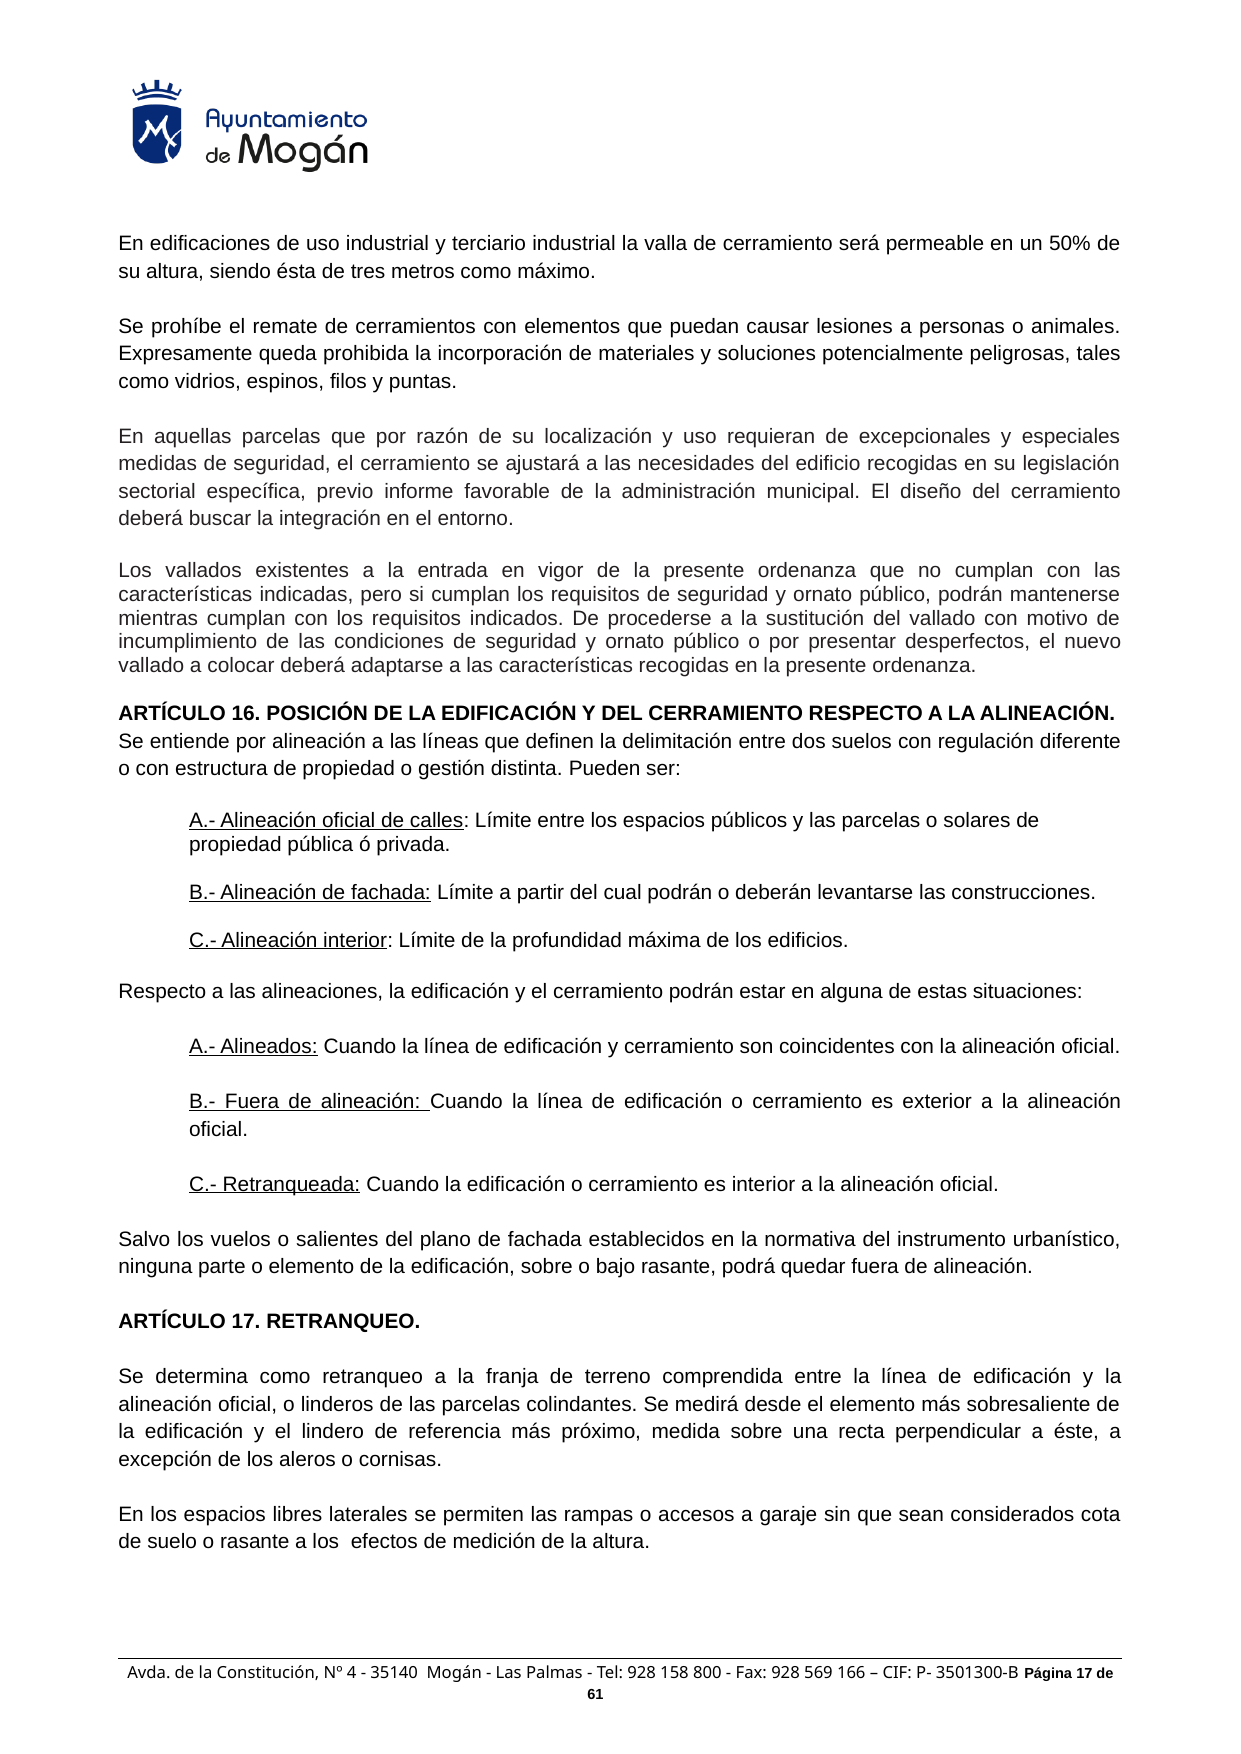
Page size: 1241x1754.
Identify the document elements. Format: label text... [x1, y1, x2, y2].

list En edificaciones de uso industrial y terciario industrial la valla de cerramiento será permeable en un 50% de su altura, siendo ésta de tres metros como máximo. [118, 231, 1122, 282]
list Respecto a las alineaciones, la edificación y el cerramiento podrán estar en alguna de estas situaciones: [118, 979, 1122, 1003]
picture [117, 58, 385, 190]
list Salvo los vuelos o salientes del plano de fachada establecidos en la normativa del instrumento urbanístico, ninguna parte o elemento de la edificación, sobre o bajo rasante, podrá quedar fuera de alineación. [118, 1226, 1122, 1278]
list ARTÍCULO 16. POSICIÓN DE LA EDIFICACIÓN Y DEL CERRAMIENTO RESPECTO A LA ALINEACIÓN. [118, 701, 1122, 725]
list A.- Alineados: Cuando la línea de edificación y cerramiento son coincidentes con la alineación oficial. [189, 1034, 1122, 1058]
text B.- Alineación de fachada: Límite a partir del cual podrán o deberán levantarse las construcciones. [189, 879, 1122, 903]
text C.- Alineación interior: Límite de la profundidad máxima de los edificios. [189, 927, 1122, 951]
list C.- Retranqueada: Cuando la edificación o cerramiento es interior a la alineación oficial. [189, 1171, 1122, 1195]
list Se determina como retranqueo a la franja de terreno comprendida entre la línea de edificación y la alineación oficial, o linderos de las parcelas colindantes. Se medirá desde el elemento más sobresaliente de la edificación y el lindero de referencia más próximo, medida sobre una recta perpendicular a éste, a excepción de los aleros o cornisas. [118, 1364, 1122, 1470]
list B.- Fuera de alineación: Cuando la línea de edificación o cerramiento es exterior a la alineación oficial. [189, 1089, 1122, 1140]
list Se entiende por alineación a las líneas que definen la delimitación entre dos suelos con regulación diferente o con estructura de propiedad o gestión distinta. Pueden ser: [118, 729, 1122, 780]
text Los vallados existentes a la entrada en vigor de la presente ordenanza que no cumplan con las características indicadas, pero si cumplan los requisitos de seguridad y ornato público, podrán mantenerse mientras cumplan con los requisitos indicados. De procederse a la sustitución del vallado con motivo de incumplimiento de las condiciones de seguridad y ornato público o por presentar desperfectos, el nuevo vallado a colocar deberá adaptarse a las características recogidas en la presente ordenanza. [118, 557, 1122, 677]
list ARTÍCULO 17. RETRANQUEO. [118, 1309, 1122, 1333]
list En los espacios libres laterales se permiten las rampas o accesos a garaje sin que sean considerados cota de suelo o rasante a los efectos de medición de la altura. [118, 1501, 1122, 1553]
list En aquellas parcelas que por razón de su localización y uso requieran de excepcionales y especiales medidas de seguridad, el cerramiento se ajustará a las necesidades del edificio recogidas en su legislación sectorial específica, previo informe favorable de la administración municipal. El diseño del cerramiento deberá buscar la integración en el entorno. [118, 423, 1122, 530]
text A.- Alineación oficial de calles: Límite entre los espacios públicos y las parcelas o solares de propiedad pública ó privada. [189, 808, 1122, 856]
list Se prohíbe el remate de cerramientos con elementos que puedan causar lesiones a personas o animales. Expresamente queda prohibida la incorporación de materiales y soluciones potencialmente peligrosas, tales como vidrios, espinos, filos y puntas. [118, 313, 1122, 392]
